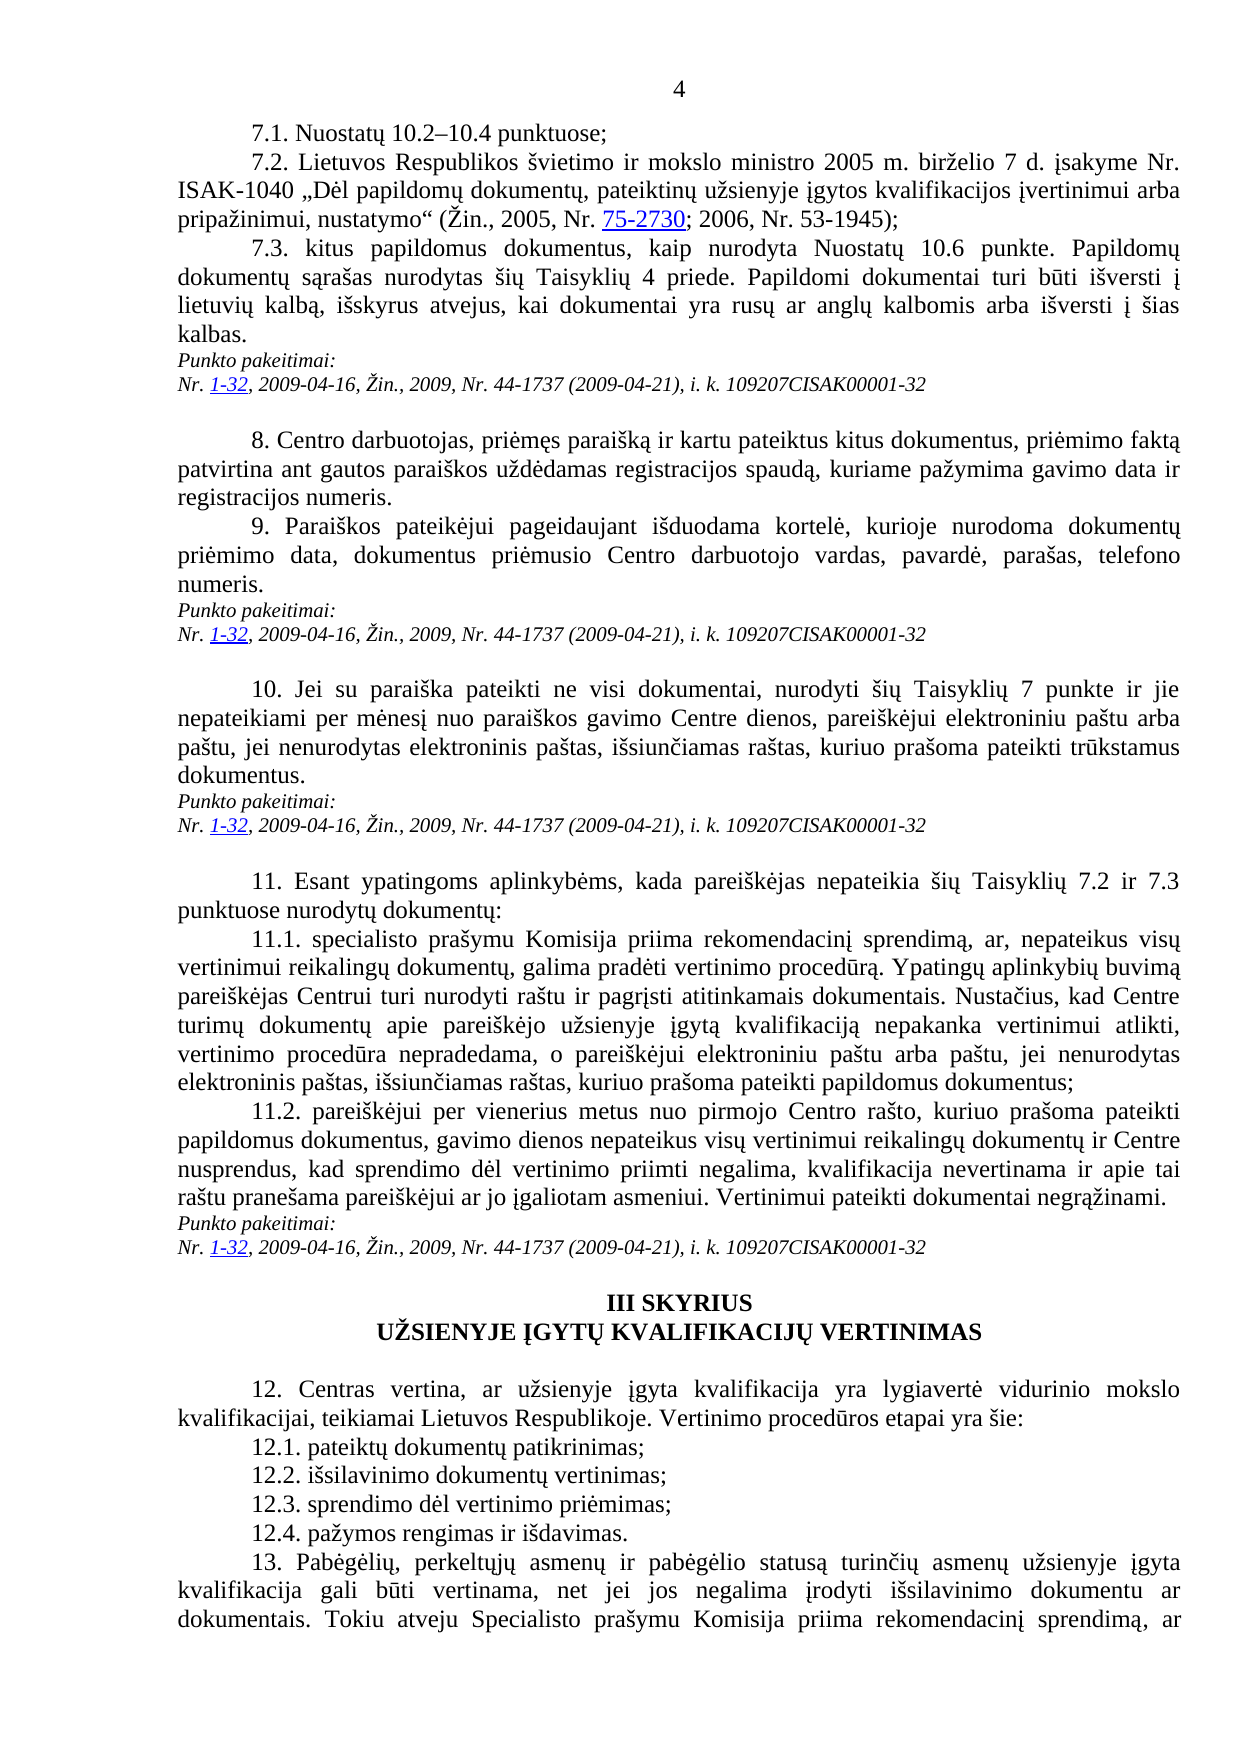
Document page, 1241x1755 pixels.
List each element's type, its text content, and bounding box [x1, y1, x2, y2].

text 8. Centro darbuotojas, priėmęs paraišką ir kartu pateiktus kitus dokumentus, priėmimo faktą patvirtina ant gautos paraiškos uždėdamas registracijos spaudą, kuriame pažymima gavimo data ir registracijos numeris. [177, 425, 1181, 511]
text 11.1. specialisto prašymu Komisija priima rekomendacinį sprendimą, ar, nepateikus visų vertinimui reikalingų dokumentų, galima pradėti vertinimo procedūrą. Ypatingų aplinkybių buvimą pareiškėjas Centrui turi nurodyti raštu ir pagrįsti atitinkamais dokumentais. Nustačius, kad Centre turimų dokumentų apie pareiškėjo užsienyje įgytą kvalifikaciją nepakanka vertinimui atlikti, vertinimo procedūra nepradedama, o pareiškėjui elektroniniu paštu arba paštu, jei nenurodytas elektroninis paštas, išsiunčiamas raštas, kuriuo prašoma pateikti papildomus dokumentus; [177, 924, 1181, 1096]
text III SKYRIUS [177, 1288, 1181, 1317]
text Nr. 1-32, 2009-04-16, Žin., 2009, Nr. 44-1737 (2009-04-21), i. k. 109207CISAK00001-32 [177, 622, 1181, 646]
text 12. Centras vertina, ar užsienyje įgyta kvalifikacija yra lygiavertė vidurinio mokslo kvalifikacijai, teikiamai Lietuvos Respublikoje. Vertinimo procedūros etapai yra šie: [177, 1374, 1181, 1432]
text Punkto pakeitimai: [177, 597, 1181, 622]
text 7.3. kitus papildomus dokumentus, kaip nurodyta Nuostatų 10.6 punkte. Papildomų dokumentų sąrašas nurodytas šių Taisyklių 4 priede. Papildomi dokumentai turi būti išversti į lietuvių kalbą, išskyrus atvejus, kai dokumentai yra rusų ar anglų kalbomis arba išversti į šias kalbas. [177, 233, 1181, 348]
text 12.1. pateiktų dokumentų patikrinimas; [177, 1432, 1181, 1461]
text Nr. 1-32, 2009-04-16, Žin., 2009, Nr. 44-1737 (2009-04-21), i. k. 109207CISAK00001-32 [177, 372, 1181, 396]
text 9. Paraiškos pateikėjui pageidaujant išduodama kortelė, kurioje nurodoma dokumentų priėmimo data, dokumentus priėmusio Centro darbuotojo vardas, pavardė, parašas, telefono numeris. [177, 511, 1181, 597]
text Punkto pakeitimai: [177, 789, 1181, 813]
text 13. Pabėgėlių, perkeltųjų asmenų ir pabėgėlio statusą turinčių asmenų užsienyje įgyta kvalifikacija gali būti vertinama, net jei jos negalima įrodyti išsilavinimo dokumentu ar dokumentais. Tokiu atveju Specialisto prašymu Komisija priima rekomendacinį sprendimą, ar [177, 1547, 1181, 1633]
text Punkto pakeitimai: [177, 1211, 1181, 1235]
text UŽSIENYJE ĮGYTŲ KVALIFIKACIJŲ VERTINIMAS [177, 1317, 1181, 1346]
text 7.1. Nuostatų 10.2–10.4 punktuose; [177, 118, 1181, 147]
text Punkto pakeitimai: [177, 348, 1181, 372]
text Nr. 1-32, 2009-04-16, Žin., 2009, Nr. 44-1737 (2009-04-21), i. k. 109207CISAK00001-32 [177, 813, 1181, 837]
text Nr. 1-32, 2009-04-16, Žin., 2009, Nr. 44-1737 (2009-04-21), i. k. 109207CISAK00001-32 [177, 1235, 1181, 1259]
text 11.2. pareiškėjui per vienerius metus nuo pirmojo Centro rašto, kuriuo prašoma pateikti papildomus dokumentus, gavimo dienos nepateikus visų vertinimui reikalingų dokumentų ir Centre nusprendus, kad sprendimo dėl vertinimo priimti negalima, kvalifikacija nevertinama ir apie tai raštu pranešama pareiškėjui ar jo įgaliotam asmeniui. Vertinimui pateikti dokumentai negrąžinami. [177, 1096, 1181, 1211]
text 10. Jei su paraiška pateikti ne visi dokumentai, nurodyti šių Taisyklių 7 punkte ir jie nepateikiami per mėnesį nuo paraiškos gavimo Centre dienos, pareiškėjui elektroniniu paštu arba paštu, jei nenurodytas elektroninis paštas, išsiunčiamas raštas, kuriuo prašoma pateikti trūkstamus dokumentus. [177, 674, 1181, 789]
text 11. Esant ypatingoms aplinkybėms, kada pareiškėjas nepateikia šių Taisyklių 7.2 ir 7.3 punktuose nurodytų dokumentų: [177, 866, 1181, 924]
text 12.3. sprendimo dėl vertinimo priėmimas; [177, 1489, 1181, 1518]
text 12.4. pažymos rengimas ir išdavimas. [177, 1518, 1181, 1547]
text 7.2. Lietuvos Respublikos švietimo ir mokslo ministro 2005 m. birželio 7 d. įsakyme Nr. ISAK-1040 „Dėl papildomų dokumentų, pateiktinų užsienyje įgytos kvalifikacijos įvertinimui arba pripažinimui, nustatymo“ (Žin., 2005, Nr. 75-2730; 2006, Nr. 53-1945); [177, 147, 1181, 233]
text 12.2. išsilavinimo dokumentų vertinimas; [177, 1461, 1181, 1489]
